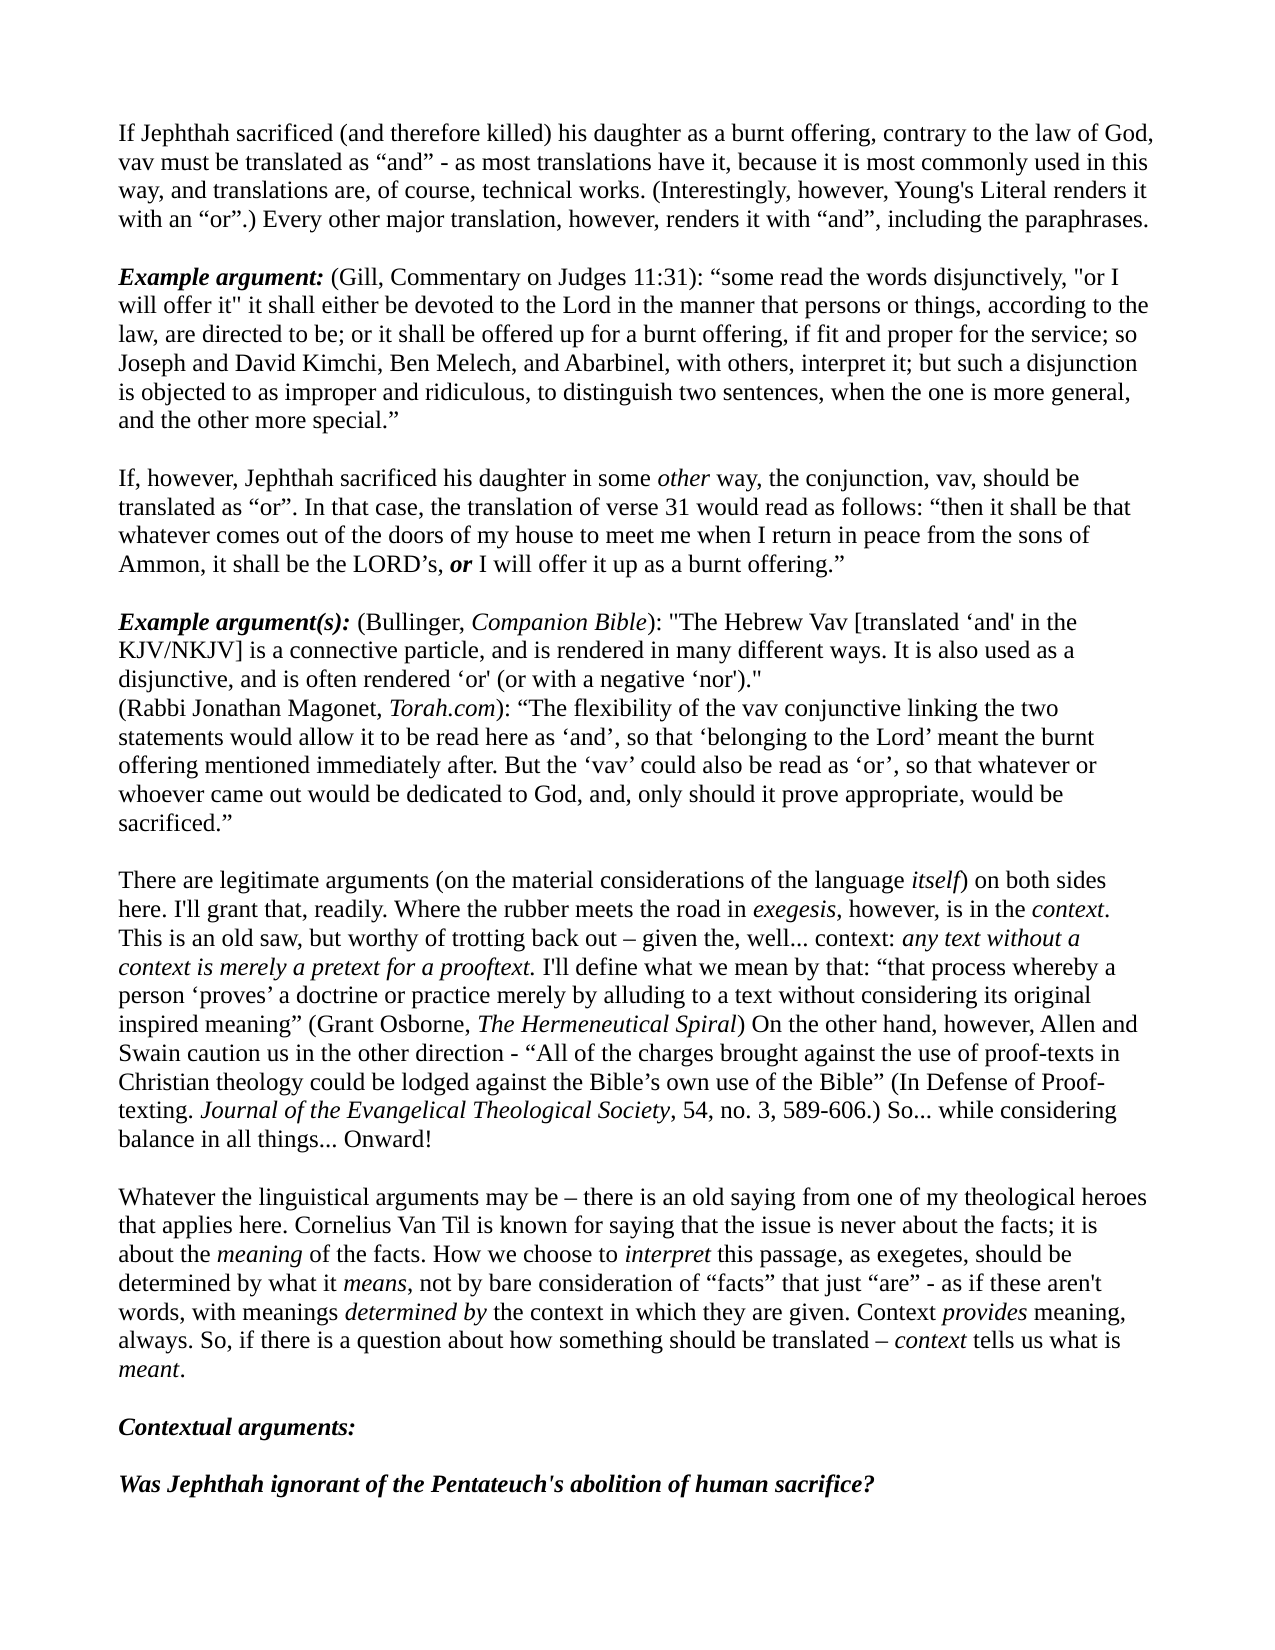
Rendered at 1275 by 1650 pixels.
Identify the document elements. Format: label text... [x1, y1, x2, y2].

text Was Jephthah ignorant of the Pentateuch's abolition of human sacrifice? [118, 1469, 1157, 1498]
text Contextual arguments: [118, 1412, 1157, 1441]
text There are legitimate arguments (on the material considerations of the language itself) on both sides here. I'll grant that, readily. Where the rubber meets the road in exegesis, however, is in the context. This is an old saw, but worthy of trotting back out – given the, well... context: any text without a context is merely a pretext for a prooftext. I'll define what we mean by that: “that process whereby a person ‘proves’ a doctrine or practice merely by alluding to a text without considering its original inspired meaning” (Grant Osborne, The Hermeneutical Spiral) On the other hand, however, Allen and Swain caution us in the other direction - “All of the charges brought against the use of proof-texts in Christian theology could be lodged against the Bible’s own use of the Bible” (In Defense of Proof-texting. Journal of the Evangelical Theological Society, 54, no. 3, 589-606.) So... while considering balance in all things... Onward! [118, 866, 1157, 1153]
text Whatever the linguistical arguments may be – there is an old saying from one of my theological heroes that applies here. Cornelius Van Til is known for saying that the issue is never about the facts; it is about the meaning of the facts. How we choose to interpret this passage, as exegetes, should be determined by what it means, not by bare consideration of “facts” that just “are” - as if these aren't words, with meanings determined by the context in which they are given. Context provides meaning, always. So, if there is a question about how something should be translated – context tells us what is meant. [118, 1182, 1157, 1383]
text Material argument: The apparent dilemma posed by verse 30-31 and following revolves, materially, on a single Hebrew character – vav - וְ - (with two vowel points) – a conjunction, which is attached to a verb - הַעֲלִיתִ - a Hiphil Sequential Perfect (weqatal) First Person Common Singular, and a suffix - הוּ - a Pronominal 3rd Person Masculine Singular – clear as mud? Sure it is... but joking aside – the debate is this: does that “vav” mean and, or... or? When I say “materially”, I mean that this is what the linguistic argument hinges on, without respect to the contextual, theological, or historical arguments advanced about this text. This is also one of the “star passages” most featured in “I hate the Bible” festivities, like the Skeptic's Annotated Bible, or similar “works” of counter-apologetics – so I've always been interested in the solution to this dilemma. It has also been a hotly contested passage for, well, pretty much the entire time that it has been a passage – very much including practically every commentator you have ever heard of, or read – and all of the dozens that we've never read, too. Every one of them has chosen a side on this passage, for reasons which seem good to them. Gill, for instance, is quite scathing of the “or” position (materially) while leaving the door wide open contextually – while the original “Bible Answer Man”, Dr. Gleason Archer, he of the Encyclopedia of Bible Difficulties, is equally scathing of the “and” position. My beloved Dr. Gill, of course, is known to all by reputation – He completed a proto-systematic theology as well as commentaries of both the New and Old testaments, in his lifetime; while my equally beloved Dr. Archer's Alma maters include both Harvard *and* Princeton – he also specialized in semitic languages during his over 40 years of seminary professorship at Fuller and Trinity. The split is very similar, across all ages and backgrounds. The writer of Judges seems to have gone out of his way to choose his words carefully here – but the linguistics of this passage is not, by any means, cut and dried. If it were, there wouldn't be so much argument about it! To quote one of my favorite movies... let me explain... no, is too much; let me sum up. If Jephthah sacrificed (and therefore killed) his daughter as a burnt offering, contrary to the law of God, vav must be translated as “and” - as most translations have it, because it is most commonly used in this way, and translations are, of course, technical works. (Interestingly, however, Young's Literal renders it with an “or”.) Every other major translation, however, renders it with “and”, including the paraphrases. Example argument: (Gill, Commentary on Judges 11:31): “some read the words disjunctively, "or I will offer it" it shall either be devoted to the Lord in the manner that persons or things, according to the law, are directed to be; or it shall be offered up for a burnt offering, if fit and proper for the service; so Joseph and David Kimchi, Ben Melech, and Abarbinel, with others, interpret it; but such a disjunction is objected to as improper and ridiculous, to distinguish two sentences, when the one is more general, and the other more special.” If, however, Jephthah sacrificed his daughter in some other way, the conjunction, vav, should be translated as “or”. In that case, the translation of verse 31 would read as follows: “then it shall be that whatever comes out of the doors of my house to meet me when I return in peace from the sons of Ammon, it shall be the LORD’s, or I will offer it up as a burnt offering.” Example argument(s): (Bullinger, Companion Bible): "The Hebrew Vav [translated ‘and' in the KJV/NKJV] is a connective particle, and is rendered in many different ways. It is also used as a disjunctive, and is often rendered ‘or' (or with a negative ‘nor')." [118, 118, 1157, 693]
text (Rabbi Jonathan Magonet, Torah.com): “The flexibility of the vav conjunctive linking the two statements would allow it to be read here as ‘and’, so that ‘belonging to the Lord’ meant the burnt offering mentioned immediately after. But the ‘vav’ could also be read as ‘or’, so that whatever or whoever came out would be dedicated to God, and, only should it prove appropriate, would be sacrificed.” [118, 693, 1157, 837]
